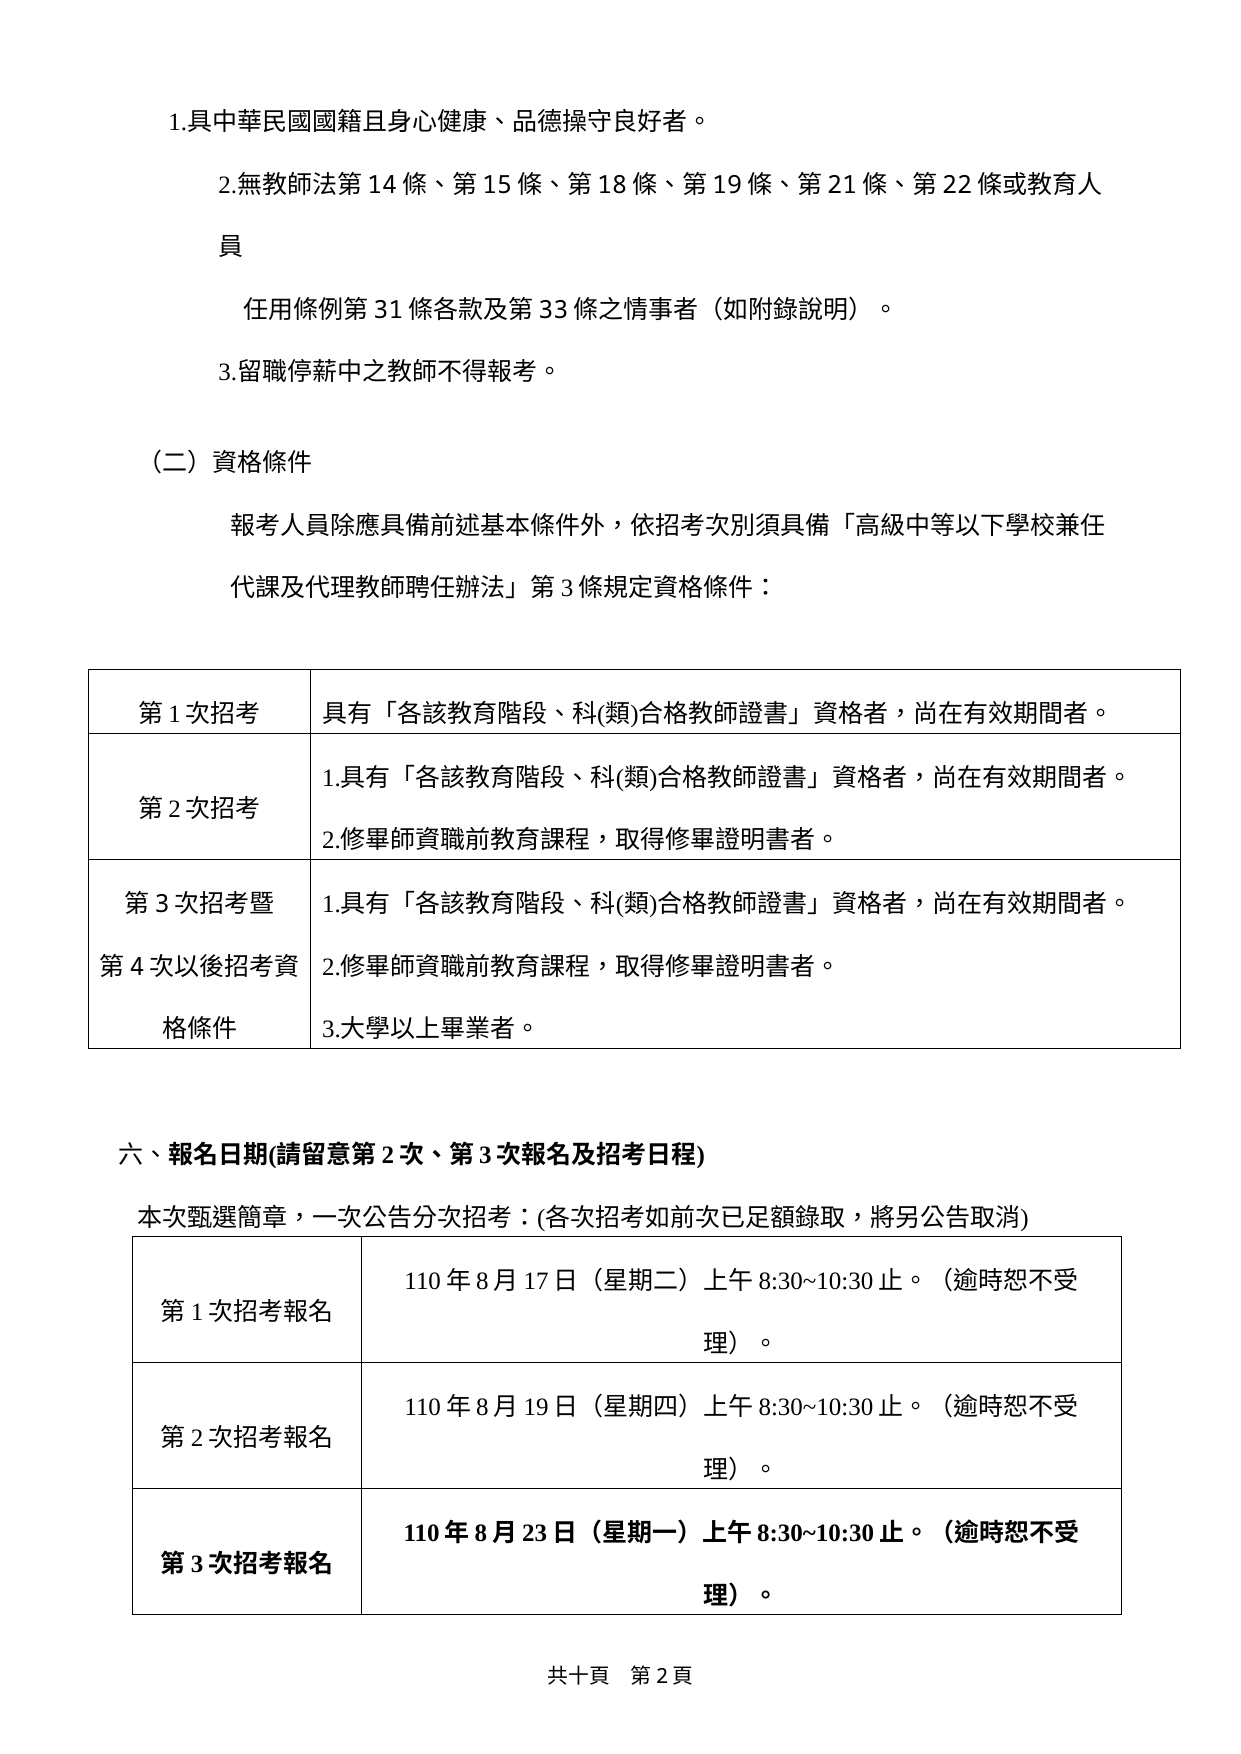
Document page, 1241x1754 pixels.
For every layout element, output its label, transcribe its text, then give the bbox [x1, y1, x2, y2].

text 報考人員除應具備前述基本條件外，依招考次別須具備「高級中等以下學校兼任代課及代理教師聘任辦法」第3條規定資格條件： [231, 482, 1122, 607]
table_cell 第3次招考暨 第4次以後招考資格條件 [89, 860, 310, 1047]
text 本次甄選簡章，一次公告分次招考：(各次招考如前次已足額錄取，將另公告取消) [118, 1173, 1122, 1236]
text 任用條例第31條各款及第33條之情事者（如附錄說明）。 [218, 266, 1122, 328]
text 2.無教師法第14條、第15條、第18條、第19條、第21條、第22條或教育人員 [218, 141, 1122, 266]
table_cell 1.具有「各該教育階段、科(類)合格教師證書」資格者，尚在有效期間者。 2.修畢師資職前教育課程，取得修畢證明書者。 3.大學以上畢業者。 [311, 860, 1180, 1047]
table_cell 110年8月23日（星期一）上午8:30~10:30止。（逾時恕不受理）。 [362, 1489, 1121, 1614]
table_cell 第3次招考報名 [133, 1489, 361, 1614]
table_header 第1次招考報名 [133, 1237, 361, 1362]
table_cell 1.具有「各該教育階段、科(類)合格教師證書」資格者，尚在有效期間者。 2.修畢師資職前教育課程，取得修畢證明書者。 [311, 734, 1180, 859]
table_cell 110年8月19日（星期四）上午8:30~10:30止。（逾時恕不受理）。 [362, 1363, 1121, 1488]
text 六、報名日期(請留意第2次、第3次報名及招考日程) [118, 1111, 1122, 1173]
table_header 110年8月17日（星期二）上午8:30~10:30止。（逾時恕不受理）。 [362, 1237, 1121, 1362]
table_cell 第2次招考 [89, 734, 310, 859]
text 1.具中華民國國籍且身心健康、品德操守良好者。 [118, 78, 1122, 141]
table_header 第1次招考 [89, 670, 310, 733]
text （二）資格條件 [118, 419, 1122, 482]
text 3.留職停薪中之教師不得報考。 [118, 328, 1122, 391]
table_cell 第2次招考報名 [133, 1363, 361, 1488]
table_header 具有「各該教育階段、科(類)合格教師證書」資格者，尚在有效期間者。 [311, 670, 1180, 733]
